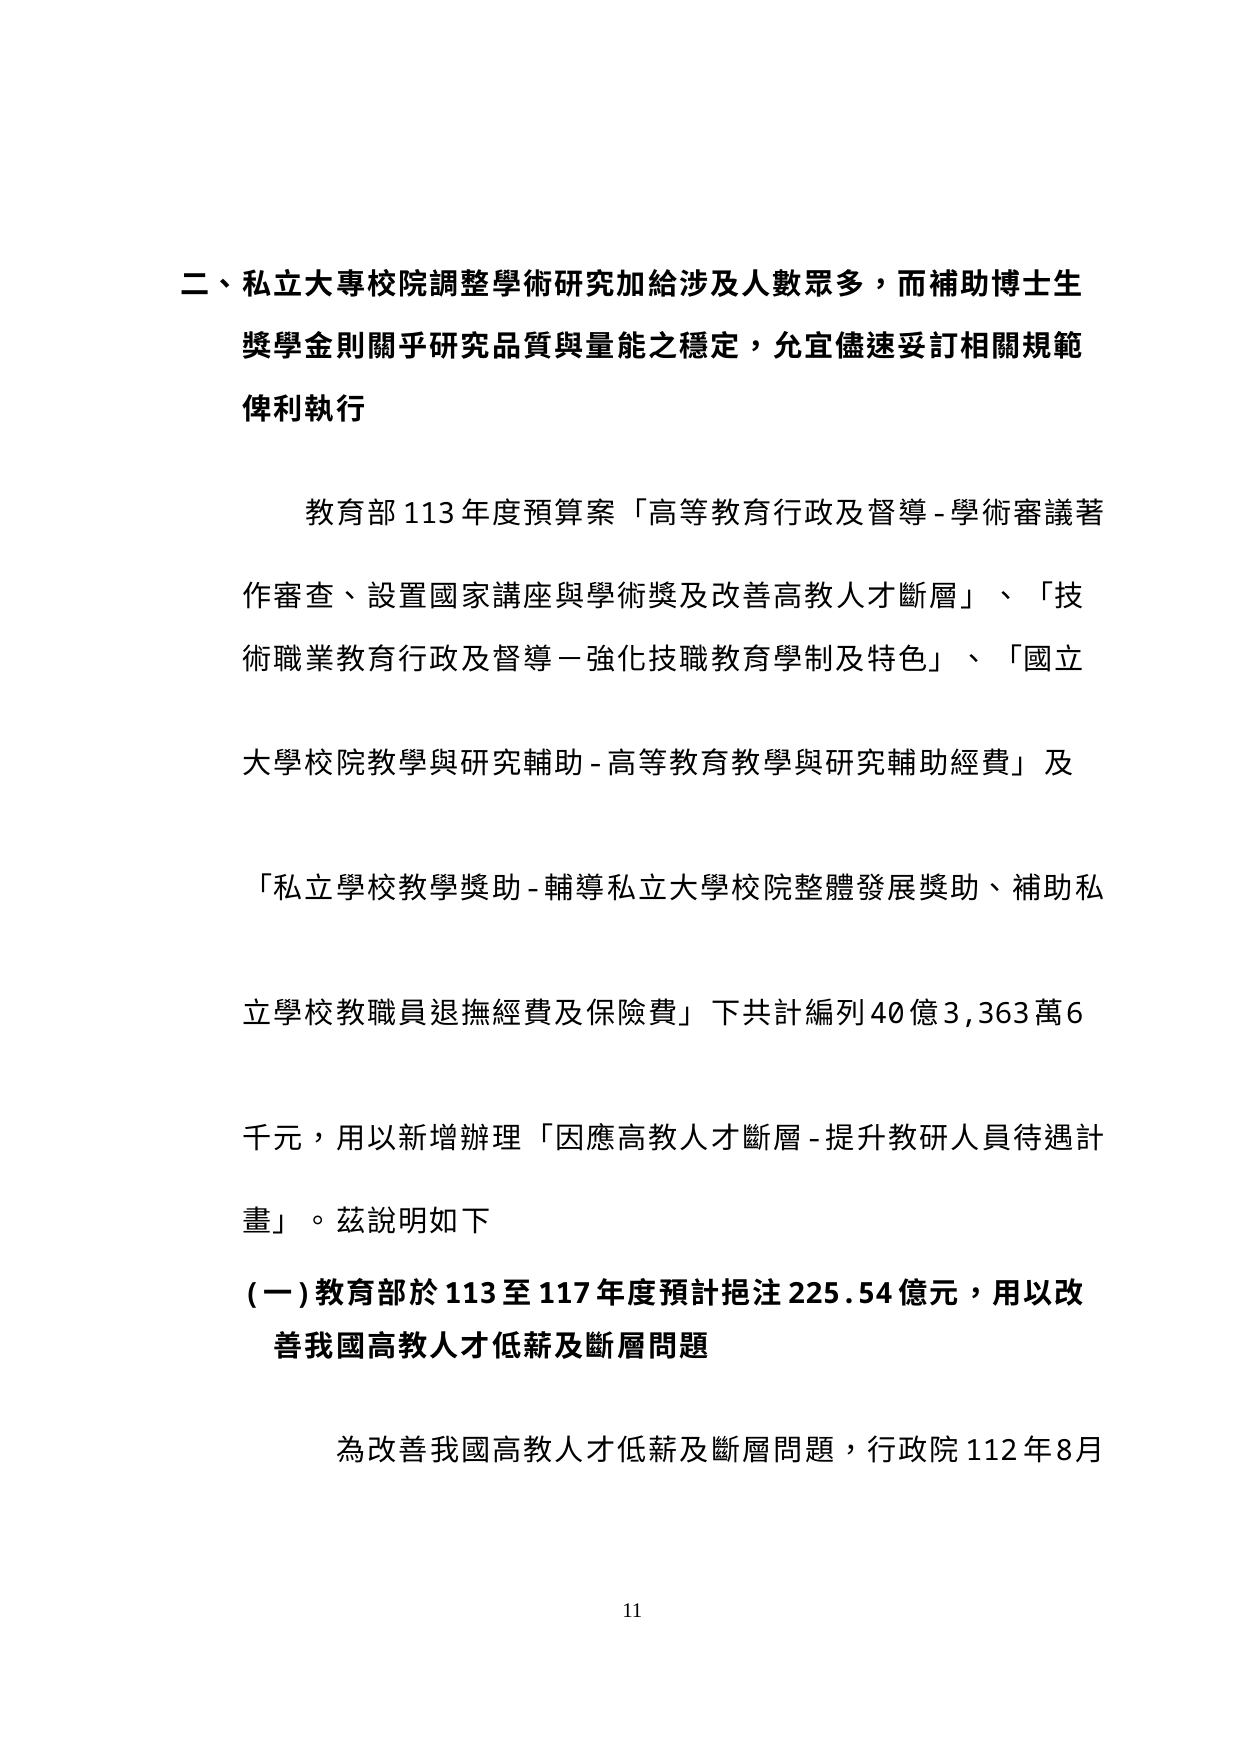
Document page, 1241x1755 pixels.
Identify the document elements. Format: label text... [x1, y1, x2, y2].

text 教育部113年度預算案「高等教育行政及督導-學術審議著作審查、設置國家講座與學術獎及改善高教人才斷層」、「技術職業教育行政及督導－強化技職教育學制及特色」、「國立大學校院教學與研究輔助-高等教育教學與研究輔助經費」及「私立學校教學獎助-輔導私立大學校院整體發展獎助、補助私立學校教職員退撫經費及保險費」下共計編列40億3,363萬6千元，用以新增辦理「因應高教人才斷層-提升教研人員待遇計畫」。茲說明如下 [238, 427, 1106, 1240]
text 二、私立大專校院調整學術研究加給涉及人數眾多，而補助博士生獎學金則關乎研究品質與量能之穩定，允宜儘速妥訂相關規範俾利執行 [179, 240, 1106, 427]
text (一)教育部於113至117年度預計挹注225.54億元，用以改善我國高教人才低薪及斷層問題 [238, 1240, 1106, 1365]
text 為改善我國高教人才低薪及斷層問題，行政院112年8月核定「因應高教人才斷層-提升教研人員待遇計畫」，由教育部與國家科學及技術委員會(以下稱國科會)共同辦理，執行期程自113至117年度，總經費332億9,000萬元；其中教育部負擔225億5,400萬元，113年度預算案編列40億3,363萬6千元，用以辦理大專校院教學人員學術研究加給調整、擴大彈性薪資(以下稱彈薪)適用對象及提高政府補助、新增博士生獎學金、提高教學實踐研究計畫內博士生兼任教學人員薪資等業務(詳表1)。 [267, 1365, 1106, 1490]
